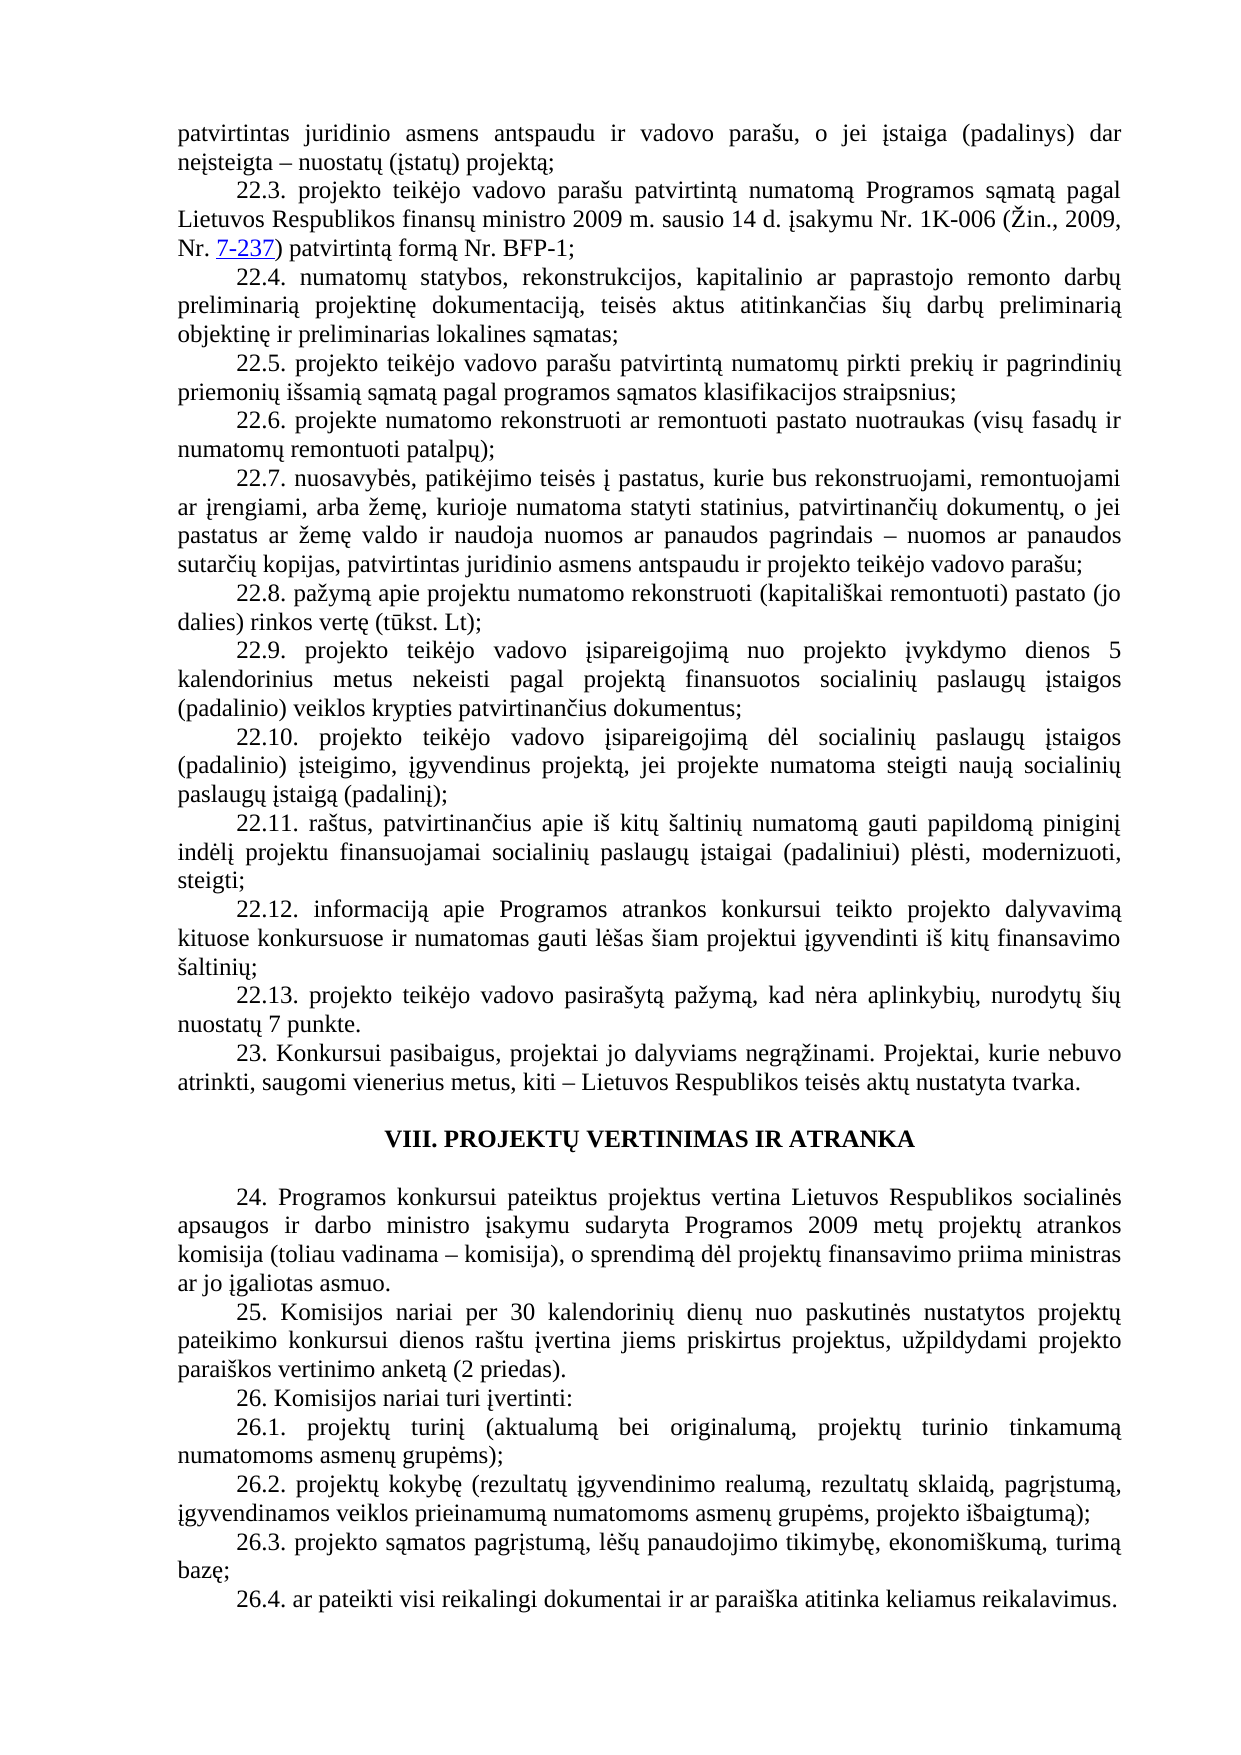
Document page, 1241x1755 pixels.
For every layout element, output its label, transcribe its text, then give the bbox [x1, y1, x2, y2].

text 22.8. pažymą apie projektu numatomo rekonstruoti (kapitališkai remontuoti) pastato (jo dalies) rinkos vertę (tūkst. Lt); [177, 578, 1122, 636]
text 22.9. projekto teikėjo vadovo įsipareigojimą nuo projekto įvykdymo dienos 5 kalendorinius metus nekeisti pagal projektą finansuotos socialinių paslaugų įstaigos (padalinio) veiklos krypties patvirtinančius dokumentus; [177, 636, 1122, 722]
text 22.11. raštus, patvirtinančius apie iš kitų šaltinių numatomą gauti papildomą piniginį indėlį projektu finansuojamai socialinių paslaugų įstaigai (padaliniui) plėsti, modernizuoti, steigti; [177, 808, 1122, 894]
text 26.3. projekto sąmatos pagrįstumą, lėšų panaudojimo tikimybę, ekonomiškumą, turimą bazę; [177, 1527, 1122, 1584]
text 26.1. projektų turinį (aktualumą bei originalumą, projektų turinio tinkamumą numatomoms asmenų grupėms); [177, 1412, 1122, 1469]
text 22.12. informaciją apie Programos atrankos konkursui teikto projekto dalyvavimą kituose konkursuose ir numatomas gauti lėšas šiam projektui įgyvendinti iš kitų finansavimo šaltinių; [177, 894, 1122, 981]
text 24. Programos konkursui pateiktus projektus vertina Lietuvos Respublikos socialinės apsaugos ir darbo ministro įsakymu sudaryta Programos 2009 metų projektų atrankos komisija (toliau vadinama – komisija), o sprendimą dėl projektų finansavimo priima ministras ar jo įgaliotas asmuo. [177, 1182, 1122, 1297]
text 26.4. ar pateikti visi reikalingi dokumentai ir ar paraiška atitinka keliamus reikalavimus. [177, 1584, 1122, 1613]
text VIII. PROJEKTŲ VERTINIMAS IR ATRANKA [177, 1124, 1122, 1153]
text 22.13. projekto teikėjo vadovo pasirašytą pažymą, kad nėra aplinkybių, nurodytų šių nuostatų 7 punkte. [177, 981, 1122, 1038]
text 22.6. projekte numatomo rekonstruoti ar remontuoti pastato nuotraukas (visų fasadų ir numatomų remontuoti patalpų); [177, 406, 1122, 463]
text 25. Komisijos nariai per 30 kalendorinių dienų nuo paskutinės nustatytos projektų pateikimo konkursui dienos raštu įvertina jiems priskirtus projektus, užpildydami projekto paraiškos vertinimo anketą (2 priedas). [177, 1297, 1122, 1383]
text 26. Komisijos nariai turi įvertinti: [177, 1383, 1122, 1412]
text patvirtintas juridinio asmens antspaudu ir vadovo parašu, o jei įstaiga (padalinys) dar neįsteigta – nuostatų (įstatų) projektą; [177, 118, 1122, 176]
text 22.3. projekto teikėjo vadovo parašu patvirtintą numatomą Programos sąmatą pagal Lietuvos Respublikos finansų ministro 2009 m. sausio 14 d. įsakymu Nr. 1K-006 (Žin., 2009, Nr. 7-237) patvirtintą formą Nr. BFP-1; [177, 176, 1122, 262]
text 26.2. projektų kokybę (rezultatų įgyvendinimo realumą, rezultatų sklaidą, pagrįstumą, įgyvendinamos veiklos prieinamumą numatomoms asmenų grupėms, projekto išbaigtumą); [177, 1469, 1122, 1527]
text 22.10. projekto teikėjo vadovo įsipareigojimą dėl socialinių paslaugų įstaigos (padalinio) įsteigimo, įgyvendinus projektą, jei projekte numatoma steigti naują socialinių paslaugų įstaigą (padalinį); [177, 722, 1122, 808]
text 22.7. nuosavybės, patikėjimo teisės į pastatus, kurie bus rekonstruojami, remontuojami ar įrengiami, arba žemę, kurioje numatoma statyti statinius, patvirtinančių dokumentų, o jei pastatus ar žemę valdo ir naudoja nuomos ar panaudos pagrindais – nuomos ar panaudos sutarčių kopijas, patvirtintas juridinio asmens antspaudu ir projekto teikėjo vadovo parašu; [177, 463, 1122, 578]
text 23. Konkursui pasibaigus, projektai jo dalyviams negrąžinami. Projektai, kurie nebuvo atrinkti, saugomi vienerius metus, kiti – Lietuvos Respublikos teisės aktų nustatyta tvarka. [177, 1038, 1122, 1096]
text 22.5. projekto teikėjo vadovo parašu patvirtintą numatomų pirkti prekių ir pagrindinių priemonių išsamią sąmatą pagal programos sąmatos klasifikacijos straipsnius; [177, 348, 1122, 406]
text 22.4. numatomų statybos, rekonstrukcijos, kapitalinio ar paprastojo remonto darbų preliminarią projektinę dokumentaciją, teisės aktus atitinkančias šių darbų preliminarią objektinę ir preliminarias lokalines sąmatas; [177, 262, 1122, 348]
